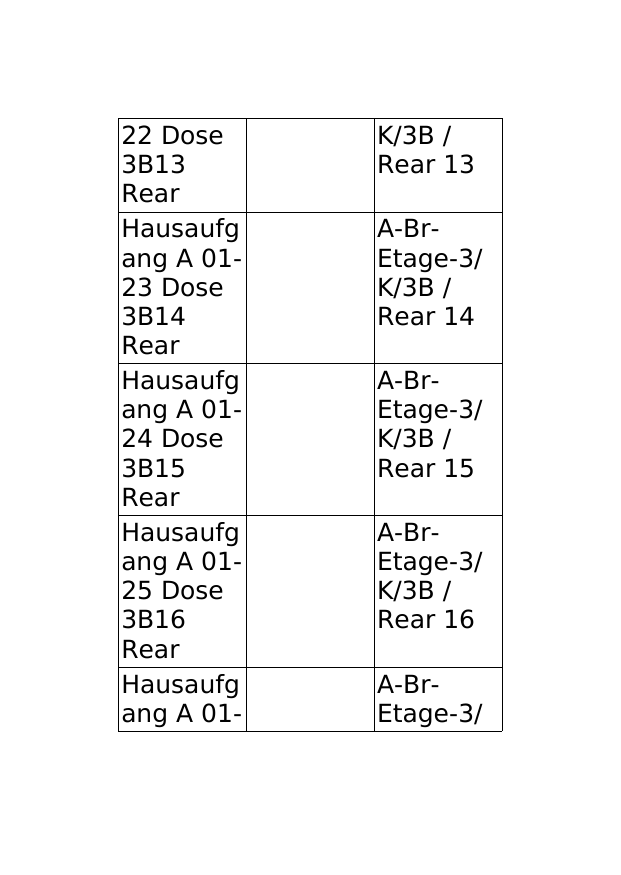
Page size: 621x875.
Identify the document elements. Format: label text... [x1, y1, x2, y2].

table_cell [247, 213, 374, 363]
table_cell [247, 516, 374, 667]
table_cell 22 Dose 3B13 Rear [119, 119, 246, 212]
table_cell Hausaufgang A 01-25 Dose 3B16 Rear [119, 516, 246, 667]
table_cell A-Br-Etage-3/K/3B / Rear 16 [375, 516, 502, 667]
table_cell [247, 668, 374, 731]
table_cell K/3B / Rear 13 [375, 119, 502, 212]
table_cell A-Br-Etage-3/ [375, 668, 502, 731]
table_cell A-Br-Etage-3/K/3B / Rear 14 [375, 213, 502, 363]
table_cell Hausaufgang A 01-24 Dose 3B15 Rear [119, 364, 246, 515]
table_cell [247, 119, 374, 212]
table_cell A-Br-Etage-3/K/3B / Rear 15 [375, 364, 502, 515]
table_cell Hausaufgang A 01-23 Dose 3B14 Rear [119, 213, 246, 363]
table_cell [247, 364, 374, 515]
table_cell Hausaufgang A 01- [119, 668, 246, 731]
